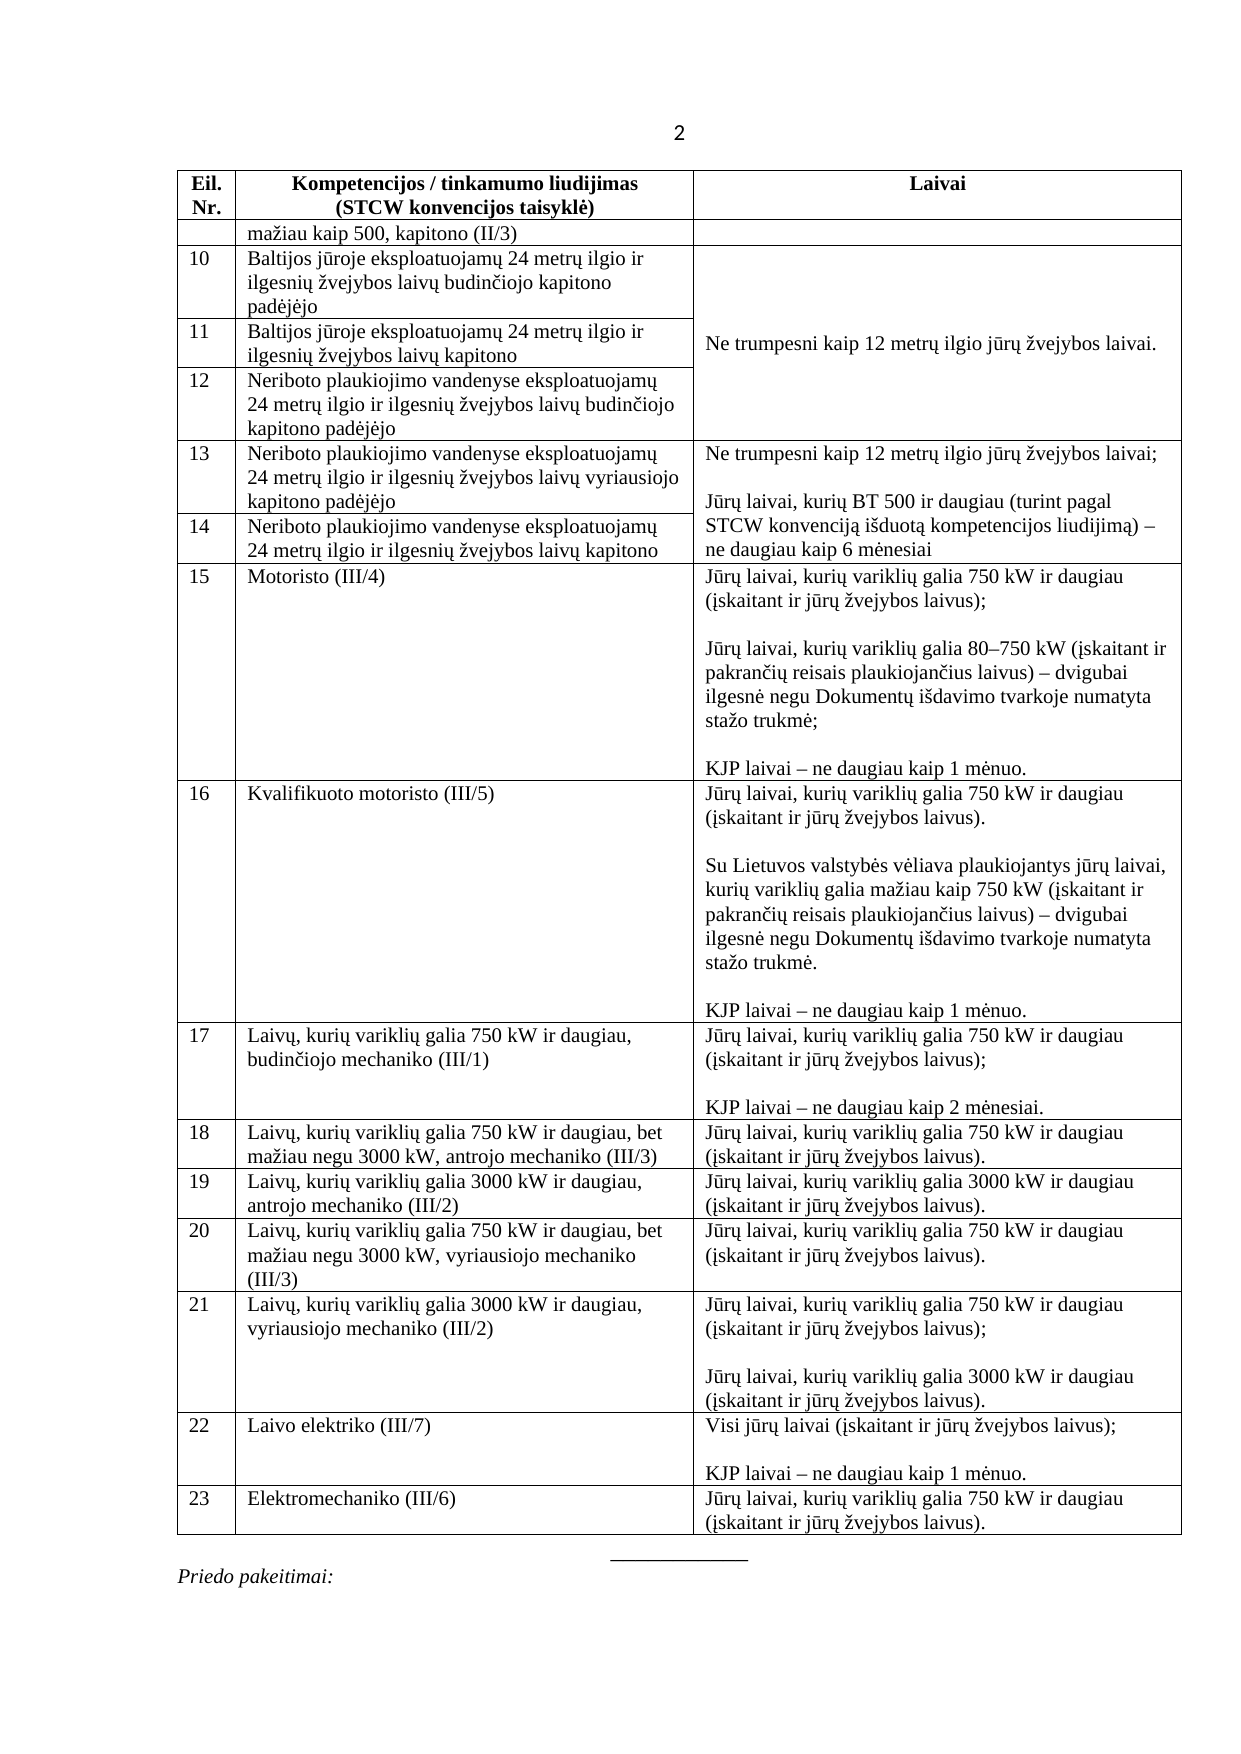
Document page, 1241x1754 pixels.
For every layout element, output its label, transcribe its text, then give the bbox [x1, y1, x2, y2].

table_cell Laivų, kurių variklių galia 750 kW ir daugiau, bet mažiau negu 3000 kW, vyriausiojo mechaniko (III/3) [236, 1219, 693, 1291]
table_header Laivai [694, 171, 1181, 219]
table_cell Jūrų laivai, kurių variklių galia 750 kW ir daugiau (įskaitant ir jūrų žvejybos laivus); KJP laivai – ne daugiau kaip 2 mėnesiai. [694, 1023, 1181, 1119]
table_cell Baltijos jūroje eksploatuojamų 24 metrų ilgio ir ilgesnių žvejybos laivų kapitono [236, 319, 693, 367]
table_header Eil. Nr. [178, 171, 235, 219]
table_cell 13 [178, 441, 235, 513]
table_cell Neriboto plaukiojimo vandenyse eksploatuojamų 24 metrų ilgio ir ilgesnių žvejybos laivų kapitono [236, 514, 693, 562]
table_cell Kvalifikuoto motoristo (III/5) [236, 781, 693, 1022]
table_cell Neriboto plaukiojimo vandenyse eksploatuojamų 24 metrų ilgio ir ilgesnių žvejybos laivų vyriausiojo kapitono padėjėjo [236, 441, 693, 513]
table_cell Laivų, kurių variklių galia 3000 kW ir daugiau, vyriausiojo mechaniko (III/2) [236, 1292, 693, 1412]
table_cell 11 [178, 319, 235, 367]
table_cell Laivų, kurių variklių galia 3000 kW ir daugiau, antrojo mechaniko (III/2) [236, 1169, 693, 1217]
table_cell Jūrų laivai, kurių variklių galia 750 kW ir daugiau (įskaitant ir jūrų žvejybos laivus). Su Lietuvos valstybės vėliava plaukiojantys jūrų laivai, kurių variklių galia mažiau kaip 750 kW (įskaitant ir pakrančių reisais plaukiojančius laivus) – dvigubai ilgesnė negu Dokumentų išdavimo tvarkoje numatyta stažo trukmė. KJP laivai – ne daugiau kaip 1 mėnuo. [694, 781, 1181, 1022]
table_cell mažiau kaip 500, kapitono (II/3) [236, 220, 693, 244]
table_cell 18 [178, 1120, 235, 1168]
table_cell Jūrų laivai, kurių variklių galia 750 kW ir daugiau (įskaitant ir jūrų žvejybos laivus); Jūrų laivai, kurių variklių galia 80–750 kW (įskaitant ir pakrančių reisais plaukiojančius laivus) – dvigubai ilgesnė negu Dokumentų išdavimo tvarkoje numatyta stažo trukmė; KJP laivai – ne daugiau kaip 1 mėnuo. [694, 564, 1181, 780]
table_cell 10 [178, 246, 235, 318]
table_header Kompetencijos / tinkamumo liudijimas (STCW konvencijos taisyklė) [236, 171, 693, 219]
table_cell Jūrų laivai, kurių variklių galia 750 kW ir daugiau (įskaitant ir jūrų žvejybos laivus); Jūrų laivai, kurių variklių galia 3000 kW ir daugiau (įskaitant ir jūrų žvejybos laivus). [694, 1292, 1181, 1412]
table_cell [694, 220, 1181, 244]
table_cell 20 [178, 1219, 235, 1291]
table_cell Ne trumpesni kaip 12 metrų ilgio jūrų žvejybos laivai. [694, 246, 1181, 440]
table_cell Elektromechaniko (III/6) [236, 1486, 693, 1534]
table_cell [178, 220, 235, 244]
table_cell Neriboto plaukiojimo vandenyse eksploatuojamų 24 metrų ilgio ir ilgesnių žvejybos laivų budinčiojo kapitono padėjėjo [236, 368, 693, 440]
text Priedo pakeitimai: [177, 1564, 1181, 1588]
table_cell Ne trumpesni kaip 12 metrų ilgio jūrų žvejybos laivai; Jūrų laivai, kurių BT 500 ir daugiau (turint pagal STCW konvenciją išduotą kompetencijos liudijimą) – ne daugiau kaip 6 mėnesiai [694, 441, 1181, 562]
table_cell Motoristo (III/4) [236, 564, 693, 780]
table_cell 12 [178, 368, 235, 440]
table_cell Visi jūrų laivai (įskaitant ir jūrų žvejybos laivus); KJP laivai – ne daugiau kaip 1 mėnuo. [694, 1413, 1181, 1485]
table_cell 22 [178, 1413, 235, 1485]
table_cell 15 [178, 564, 235, 780]
table_cell Jūrų laivai, kurių variklių galia 3000 kW ir daugiau (įskaitant ir jūrų žvejybos laivus). [694, 1169, 1181, 1217]
table_cell 17 [178, 1023, 235, 1119]
table_cell 14 [178, 514, 235, 562]
table_cell Jūrų laivai, kurių variklių galia 750 kW ir daugiau (įskaitant ir jūrų žvejybos laivus). [694, 1219, 1181, 1291]
table_cell 21 [178, 1292, 235, 1412]
text ___________ [177, 1535, 1181, 1564]
table_cell 16 [178, 781, 235, 1022]
table_cell Jūrų laivai, kurių variklių galia 750 kW ir daugiau (įskaitant ir jūrų žvejybos laivus). [694, 1120, 1181, 1168]
table_cell Laivo elektriko (III/7) [236, 1413, 693, 1485]
table_cell Laivų, kurių variklių galia 750 kW ir daugiau, budinčiojo mechaniko (III/1) [236, 1023, 693, 1119]
table_cell Baltijos jūroje eksploatuojamų 24 metrų ilgio ir ilgesnių žvejybos laivų budinčiojo kapitono padėjėjo [236, 246, 693, 318]
table_cell Jūrų laivai, kurių variklių galia 750 kW ir daugiau (įskaitant ir jūrų žvejybos laivus). [694, 1486, 1181, 1534]
table_cell Laivų, kurių variklių galia 750 kW ir daugiau, bet mažiau negu 3000 kW, antrojo mechaniko (III/3) [236, 1120, 693, 1168]
table_cell 19 [178, 1169, 235, 1217]
table_cell 23 [178, 1486, 235, 1534]
